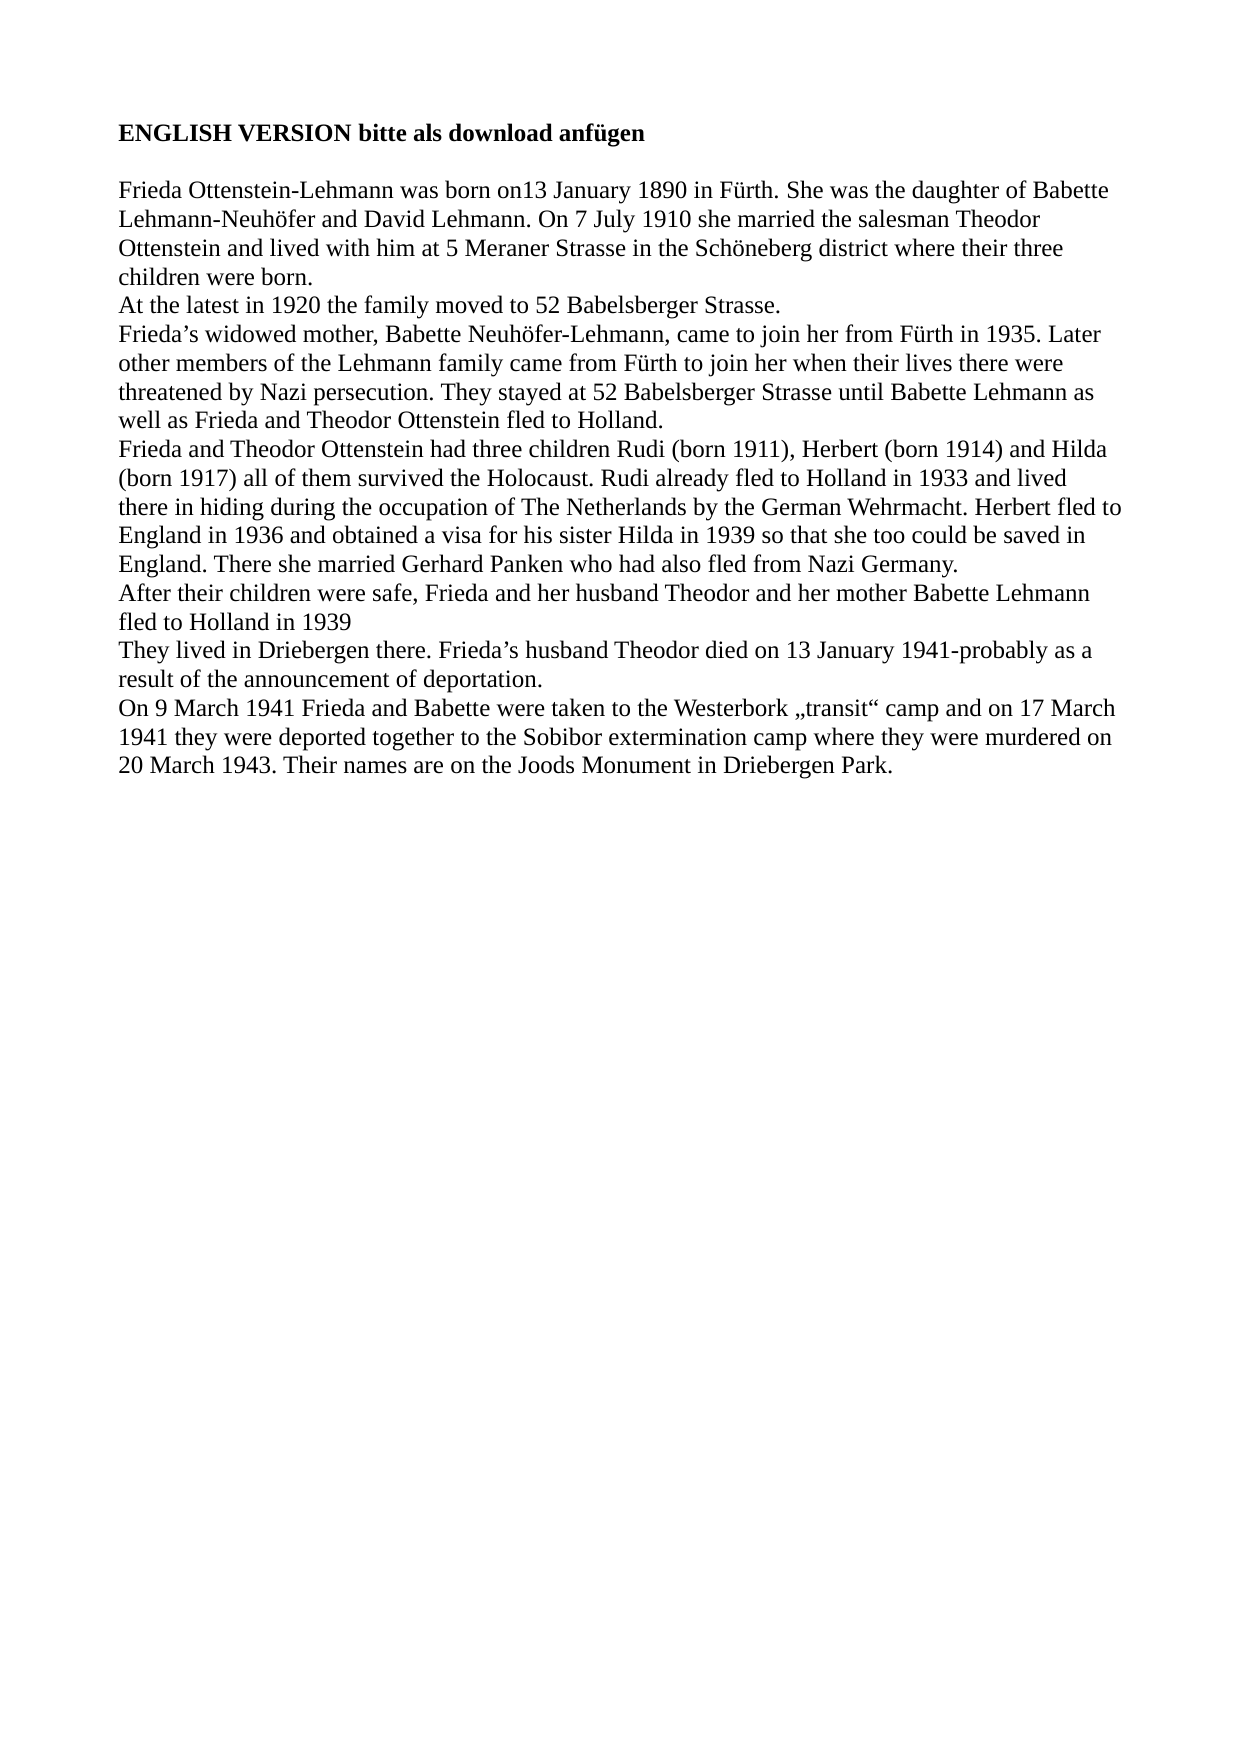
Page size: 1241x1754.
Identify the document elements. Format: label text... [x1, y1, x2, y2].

text Frieda and Theodor Ottenstein had three children Rudi (born 1911), Herbert (born 1914) and Hilda (born 1917) all of them survived the Holocaust. Rudi already fled to Holland in 1933 and lived there in hiding during the occupation of The Netherlands by the German Wehrmacht. Herbert fled to England in 1936 and obtained a visa for his sister Hilda in 1939 so that she too could be saved in England. There she married Gerhard Panken who had also fled from Nazi Germany. After their children were safe, Frieda and her husband Theodor and her mother Babette Lehmann fled to Holland in 1939 [118, 434, 1122, 636]
text They lived in Driebergen there. Frieda’s husband Theodor died on 13 January 1941-probably as a result of the announcement of deportation. [118, 636, 1122, 693]
text On 9 March 1941 Frieda and Babette were taken to the Westerbork „transit“ camp and on 17 March 1941 they were deported together to the Sobibor extermination camp where they were murdered on 20 March 1943. Their names are on the Joods Monument in Driebergen Park. [118, 693, 1122, 779]
text ENGLISH VERSION bitte als download anfügen [118, 118, 1122, 147]
text Frieda Ottenstein-Lehmann was born on13 January 1890 in Fürth. She was the daughter of Babette Lehmann-Neuhöfer and David Lehmann. On 7 July 1910 she married the salesman Theodor Ottenstein and lived with him at 5 Meraner Strasse in the Schöneberg district where their three children were born. [118, 176, 1122, 291]
text At the latest in 1920 the family moved to 52 Babelsberger Strasse. Frieda’s widowed mother, Babette Neuhöfer-Lehmann, came to join her from Fürth in 1935. Later other members of the Lehmann family came from Fürth to join her when their lives there were threatened by Nazi persecution. They stayed at 52 Babelsberger Strasse until Babette Lehmann as well as Frieda and Theodor Ottenstein fled to Holland. [118, 291, 1122, 434]
